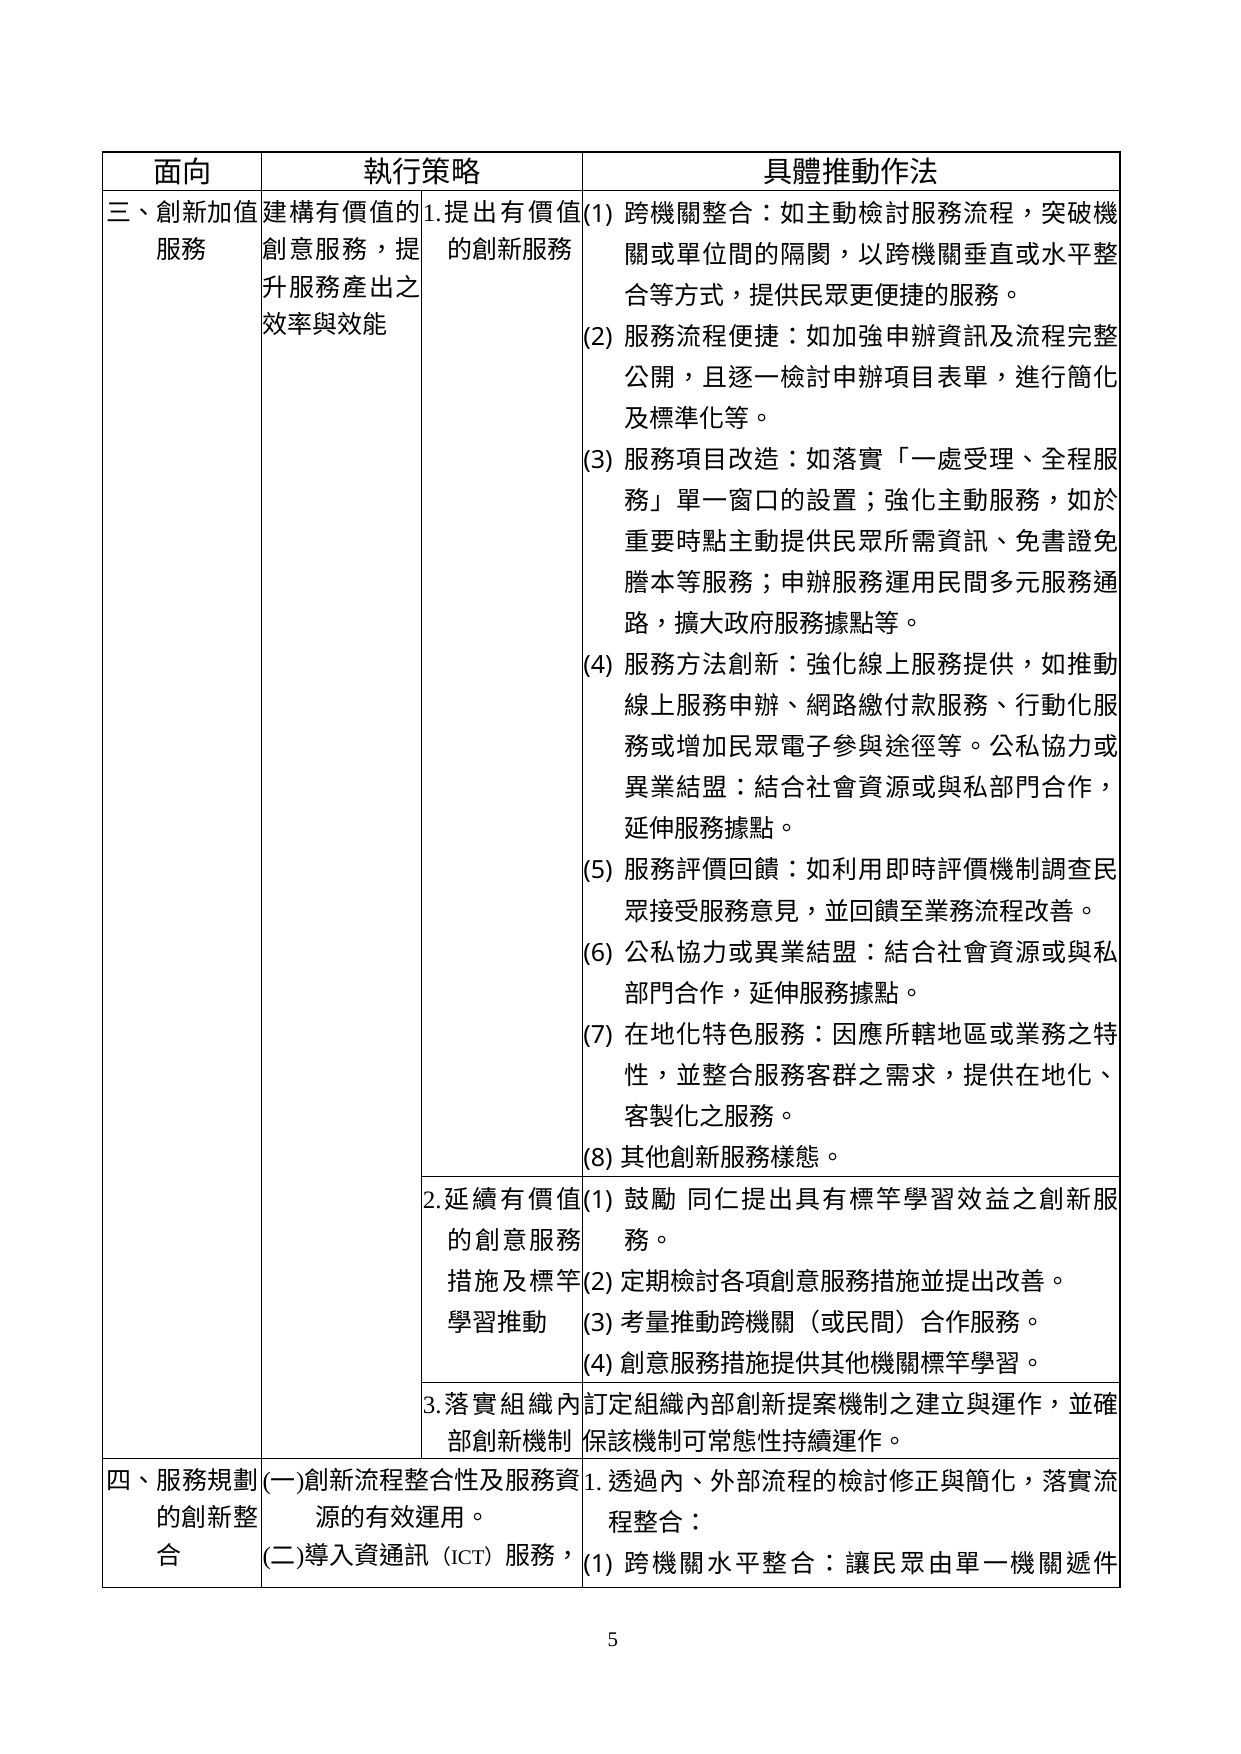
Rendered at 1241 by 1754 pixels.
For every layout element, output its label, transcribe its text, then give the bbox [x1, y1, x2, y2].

table_cell 透過內、外部流程的檢討修正與簡化，落實流程整合： 跨機關水平整合：讓民眾由單一機關遞件後，透過資訊系統或作業流程串接，使民眾免再至相關機關洽辦其他事項，即能在單一機關取得全程及其他關連性服務。 跨機關垂直整合：業務性質相同之機關透過資訊系統或作業流程串接，讓民眾由單一機關遞件後取得全程及其他關連性服務。 同機關水平整合：同一機關內進行服務整合。 積極導入資通訊（ICT）服務，主要工具及執行方式包括： 運用線上服務系統：以網路方式提供民眾網路申辦服務，包括服務內容說明、申請書表下載、民眾線上申辦或預約服務等方式之服務，利用資訊網絡管道提供民眾或企業便利服務。 因應業務服務需求，於機關內部運用行政資訊系統作業，促使內部資訊快速流通與容易取得。 提供主動服務：應善用已建置之全國性共用主動通知平台，如e管家（數位生活儀表板）服務平台，提供「使用者導向」的政府資訊整合服務，服務化被動為主動，主動推播訊息到使用者的服務機制，全面提升政府網路資訊之附加價值。 雲端應用服務：運用雲端運算科技，建構網路的虛擬政府，提供民眾多樣性、互動性、全時性及一站性的政府服務。 智慧辦公：以行動服務、協同合作、社群網路等特性，提供公務同仁公務處理、決策支援及整合通訊三大面向之智慧辦公服務，提升行政效率。 結合社會資源如運用志工服務，整合民間團體與建立社區夥伴關係，或透過公私協力、異業結盟等方式，以及其他可促進專案服務效能之工具與作法。 [583, 1459, 1119, 1587]
table_cell 三、創新加值服務 [103, 191, 261, 1458]
table_cell 建構有價值的創意服務，提升服務產出之效率與效能 [262, 191, 421, 1458]
table_cell 四、服務規劃的創新整合 [103, 1459, 261, 1587]
table_cell 鼓勵 同仁提出具有標竿學習效益之創新服務。 定期檢討各項創意服務措施並提出改善。 考量推動跨機關（或民間）合作服務。 創意服務措施提供其他機關標竿學習。 [583, 1177, 1119, 1382]
table_cell 3.落實組織內部創新機制 [422, 1383, 582, 1458]
table_header 具體推動作法 [583, 153, 1119, 190]
table_header 面向 [103, 153, 261, 190]
table_cell 2.延續有價值的創意服務措施及標竿學習推動 [422, 1177, 582, 1382]
table_cell 1.提出有價值的創新服務 [422, 191, 582, 1176]
table_cell 跨機關整合：如主動檢討服務流程，突破機關或單位間的隔閡，以跨機關垂直或水平整合等方式，提供民眾更便捷的服務。 服務流程便捷：如加強申辦資訊及流程完整公開，且逐一檢討申辦項目表單，進行簡化及標準化等。 服務項目改造：如落實「一處受理、全程服務」單一窗口的設置；強化主動服務，如於重要時點主動提供民眾所需資訊、免書證免謄本等服務；申辦服務運用民間多元服務通路，擴大政府服務據點等。 服務方法創新：強化線上服務提供，如推動線上服務申辦、網路繳付款服務、行動化服務或增加民眾電子參與途徑等。公私協力或異業結盟：結合社會資源或與私部門合作，延伸服務據點。 服務評價回饋：如利用即時評價機制調查民眾接受服務意見，並回饋至業務流程改善。 公私協力或異業結盟：結合社會資源或與私部門合作，延伸服務據點。 在地化特色服務：因應所轄地區或業務之特性，並整合服務客群之需求，提供在地化、客製化之服務。 其他創新服務樣態。 [583, 191, 1119, 1176]
table_header 執行策略 [262, 153, 582, 190]
table_cell 訂定組織內部創新提案機制之建立與運作，並確保該機制可常態性持續運作。 [583, 1383, 1119, 1458]
table_cell (一)創新流程整合性及服務資源的有效運用。 (二)導入資通訊（ICT）服務， [262, 1459, 582, 1587]
